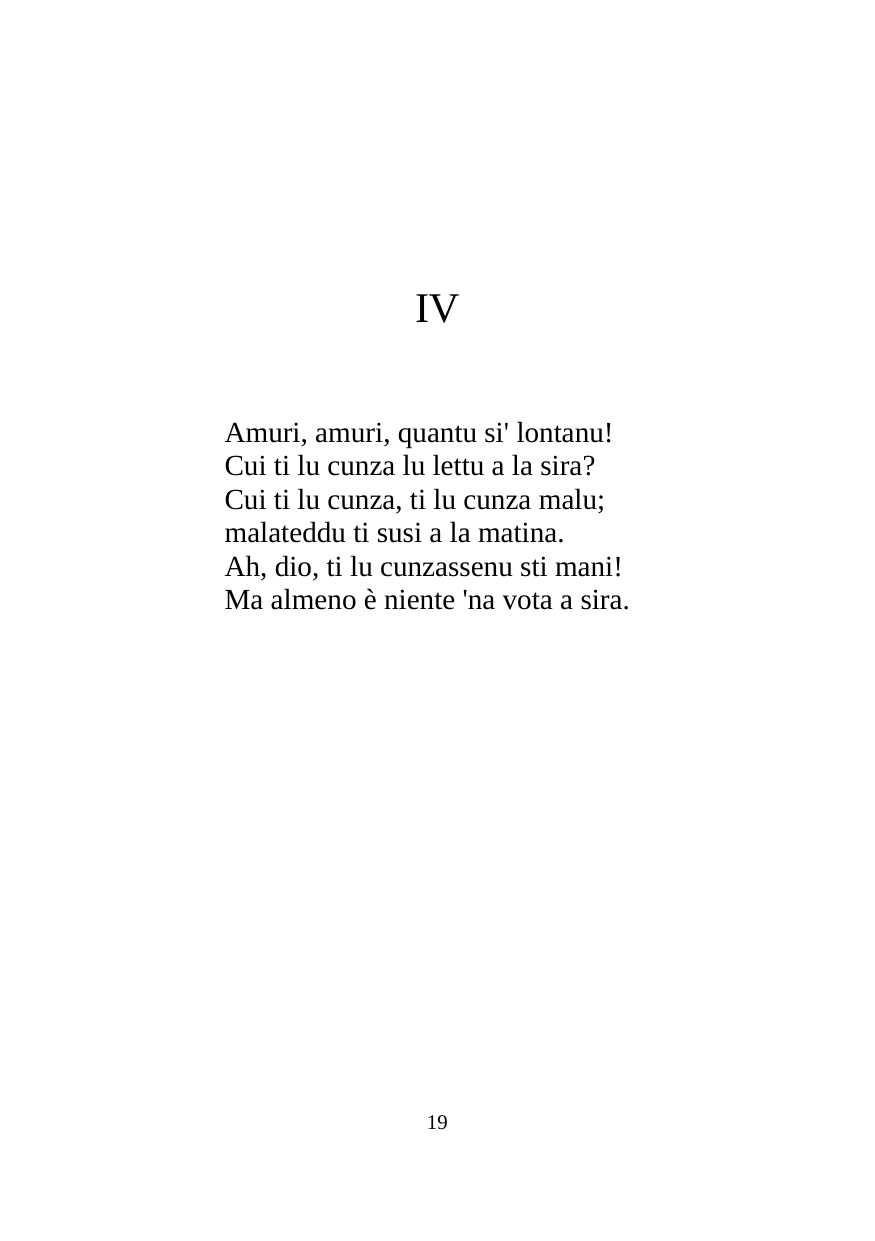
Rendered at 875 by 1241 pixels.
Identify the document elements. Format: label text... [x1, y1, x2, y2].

text Amuri, amuri, quantu si' lontanu! Cui ti lu cunza lu lettu a la sira? Cui ti lu cunza, ti lu cunza malu; malateddu ti susi a la matina. Ah, dio, ti lu cunzassenu sti mani! Ma almeno è niente 'na vota a sira. [224, 415, 768, 616]
subtitle IV [106, 283, 768, 332]
